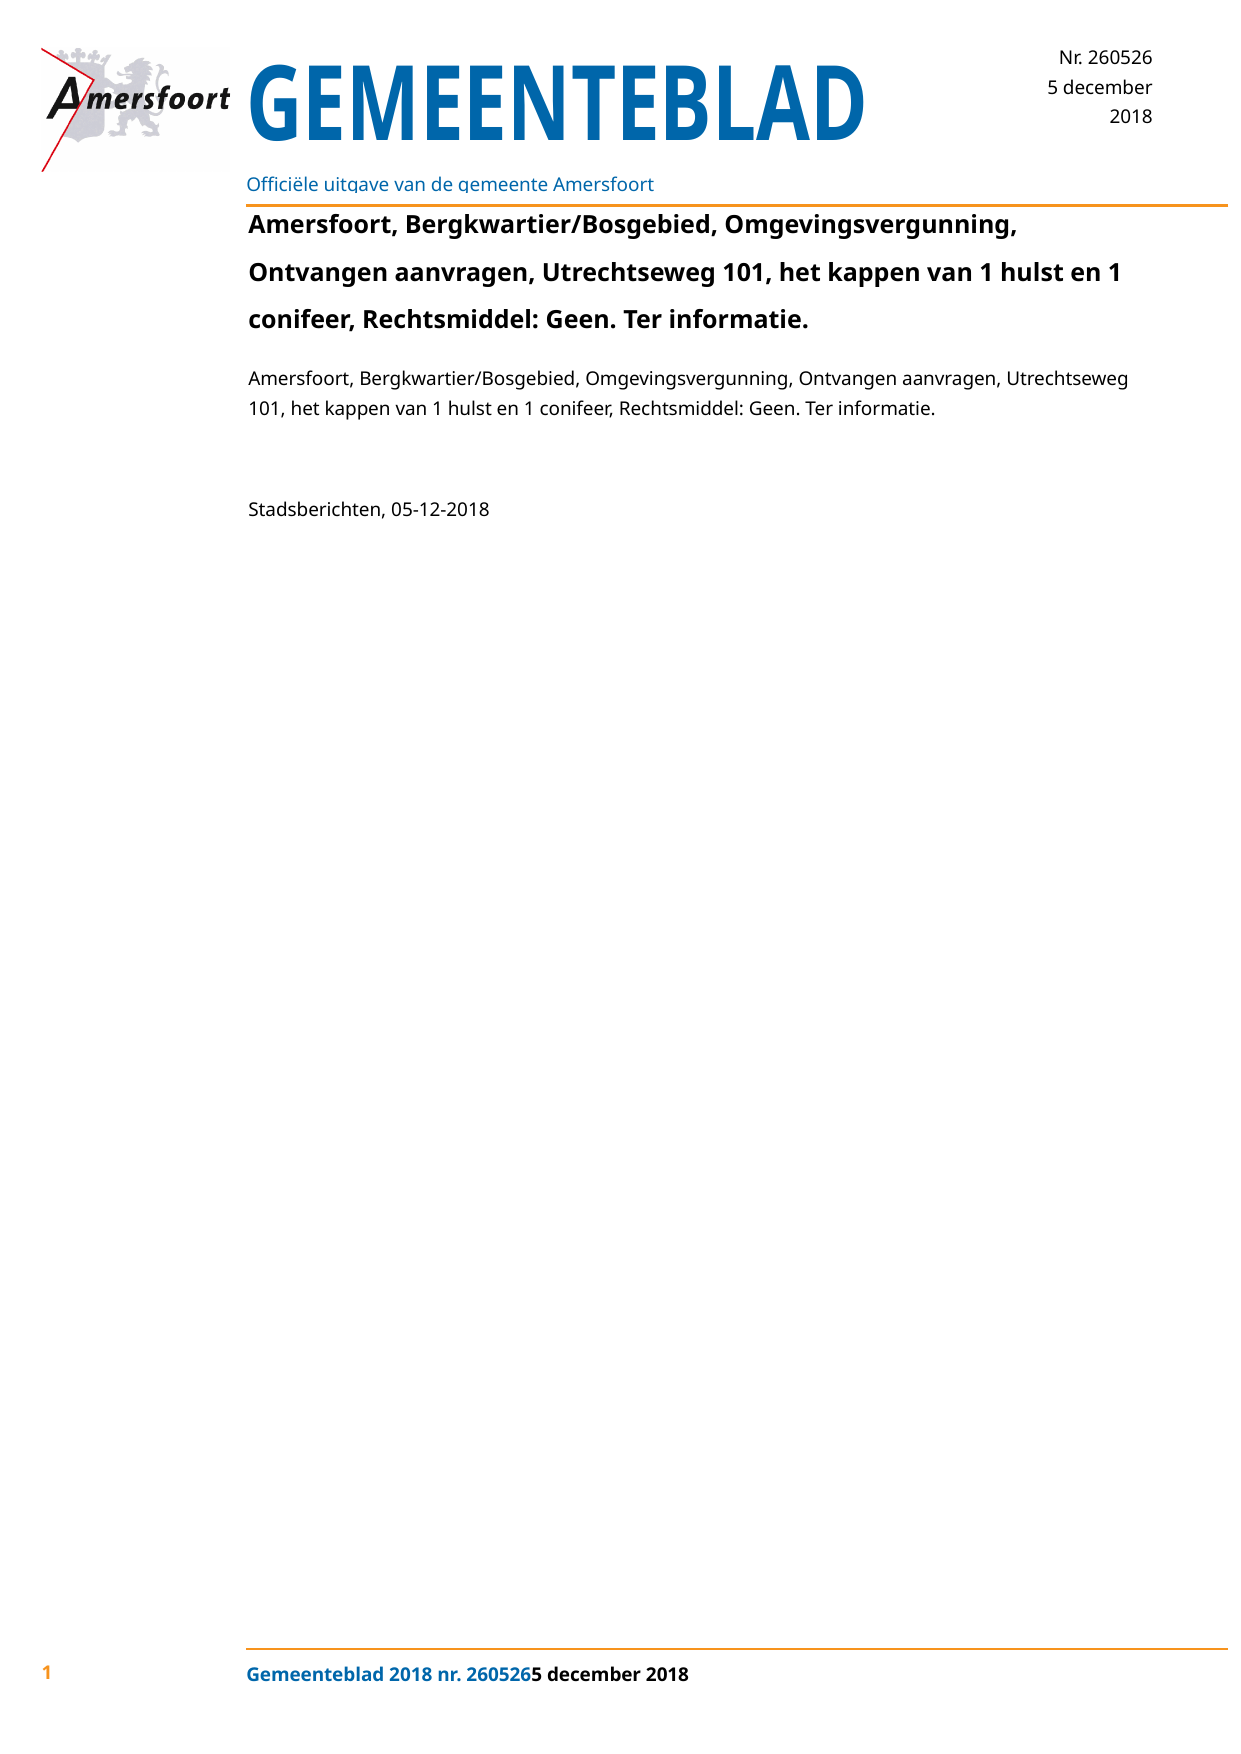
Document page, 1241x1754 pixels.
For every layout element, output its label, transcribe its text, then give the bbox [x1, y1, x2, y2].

picture [41, 47, 231, 172]
text Amersfoort, Bergkwartier/Bosgebied, Omgevingsvergunning, Ontvangen aanvragen, Utrechtseweg 101, het kappen van 1 hulst en 1 conifeer, Rechtsmiddel: Geen. Ter informatie. [248, 366, 1152, 421]
text Amersfoort, Bergkwartier/Bosgebied, Omgevingsvergunning, Ontvangen aanvragen, Utrechtseweg 101, het kappen van 1 hulst en 1 conifeer, Rechtsmiddel: Geen. Ter informatie. [248, 207, 1152, 336]
text Stadsberichten, 05-12-2018 [248, 496, 1152, 522]
